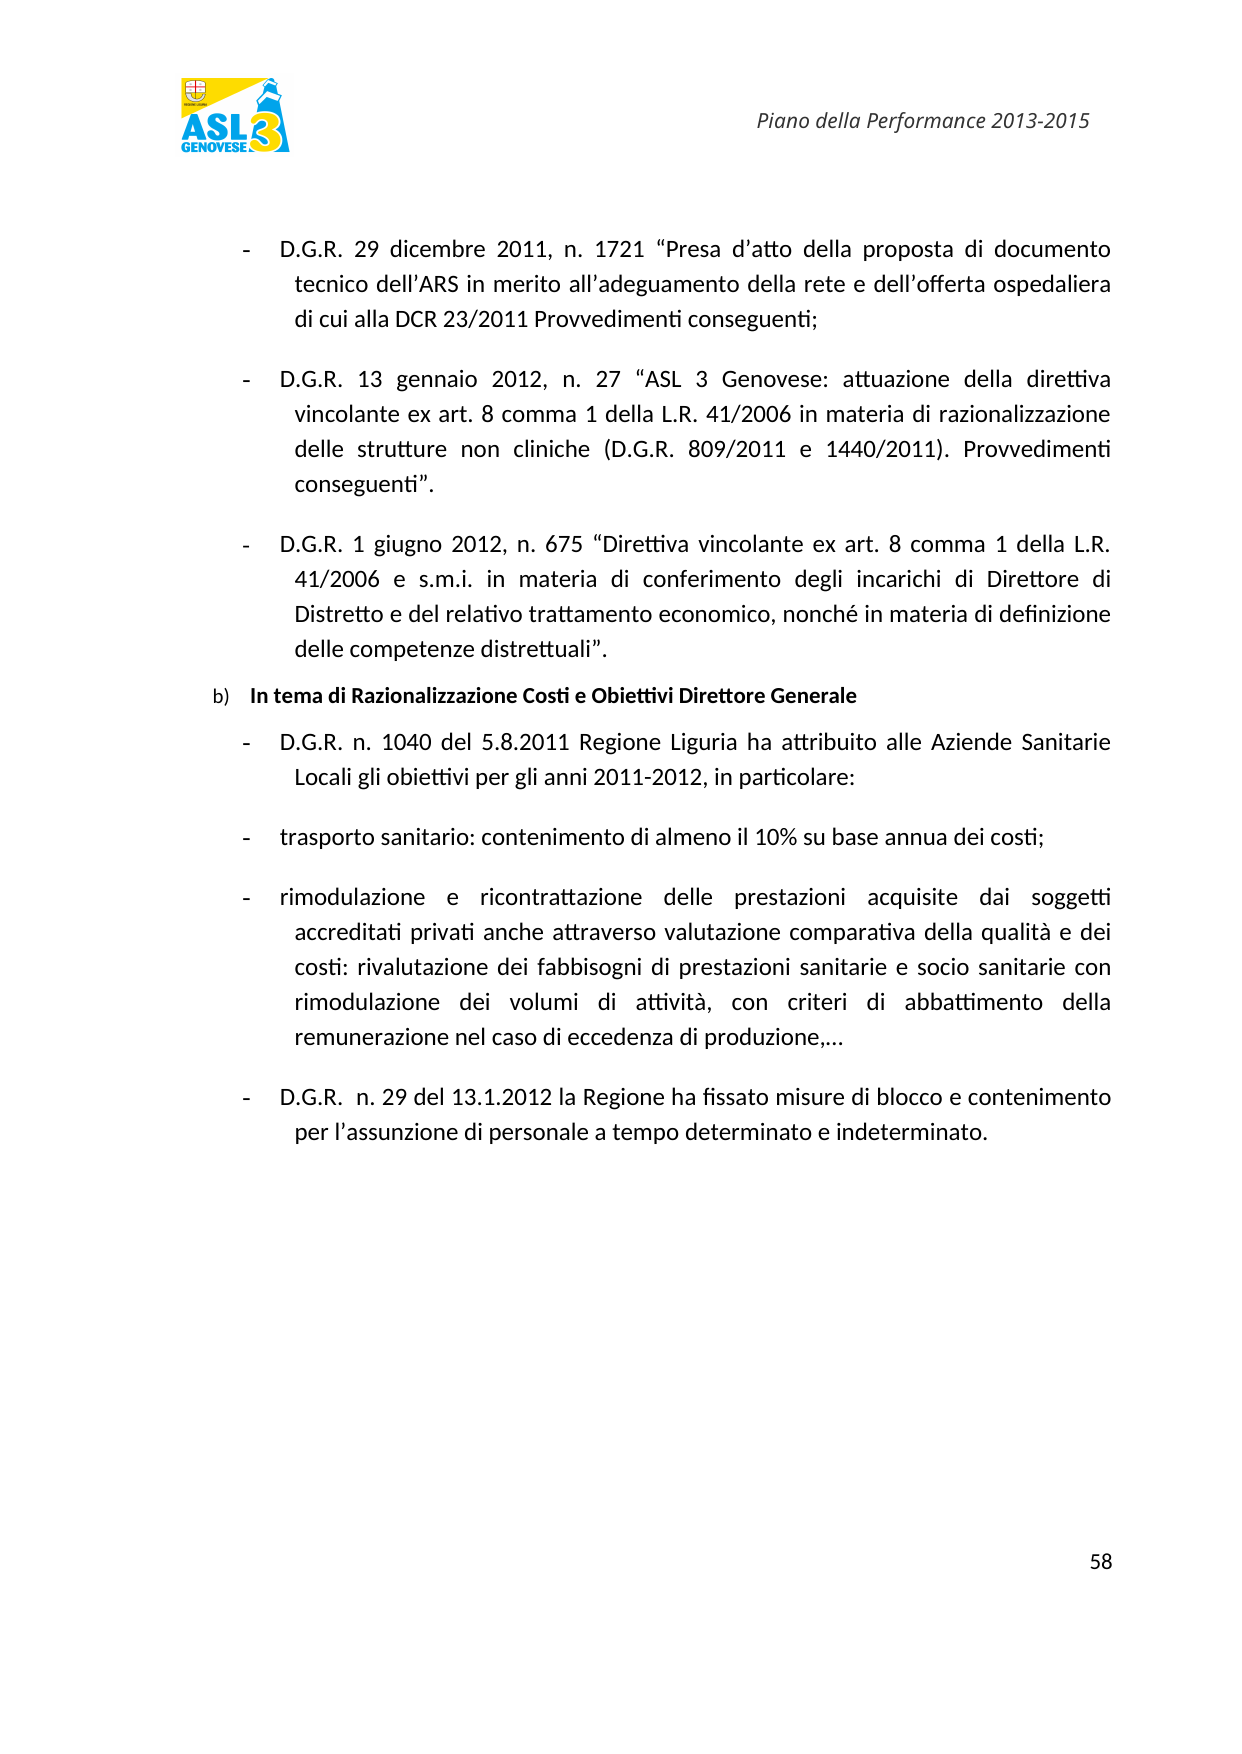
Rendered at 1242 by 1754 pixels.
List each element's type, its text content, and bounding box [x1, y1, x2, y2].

list rimodulazione e ricontrattazione delle prestazioni acquisite dai soggetti accreditati privati anche attraverso valutazione comparativa della qualità e dei costi: rivalutazione dei fabbisogni di prestazioni sanitarie e socio sanitarie con rimodulazione dei volumi di attività, con criteri di abbattimento della remunerazione nel caso di eccedenza di produzione,… [242, 881, 1112, 1051]
list D.G.R. 29 dicembre 2011, n. 1721 “Presa d’atto della proposta di documento tecnico dell’ARS in merito all’adeguamento della rete e dell’offerta ospedaliera di cui alla DCR 23/2011 Provvedimenti conseguenti; [242, 233, 1112, 334]
list D.G.R. n. 29 del 13.1.2012 la Regione ha fissato misure di blocco e contenimento per l’assunzione di personale a tempo determinato e indeterminato. [242, 1081, 1112, 1146]
list D.G.R. n. 1040 del 5.8.2011 Regione Liguria ha attribuito alle Aziende Sanitarie Locali gli obiettivi per gli anni 2011-2012, in particolare: [242, 726, 1112, 791]
list trasporto sanitario: contenimento di almeno il 10% su base annua dei costi; [242, 821, 1112, 851]
list D.G.R. 13 gennaio 2012, n. 27 “ASL 3 Genovese: attuazione della direttiva vincolante ex art. 8 comma 1 della L.R. 41/2006 in materia di razionalizzazione delle strutture non cliniche (D.G.R. 809/2011 e 1440/2011). Provvedimenti conseguenti”. [242, 363, 1112, 499]
list In tema di Razionalizzazione Costi e Obiettivi Direttore Generale [212, 681, 1112, 709]
list D.G.R. 1 giugno 2012, n. 675 “Direttiva vincolante ex art. 8 comma 1 della L.R. 41/2006 e s.m.i. in materia di conferimento degli incarichi di Direttore di Distretto e del relativo trattamento economico, nonché in materia di definizione delle competenze distrettuali”. [242, 528, 1112, 664]
